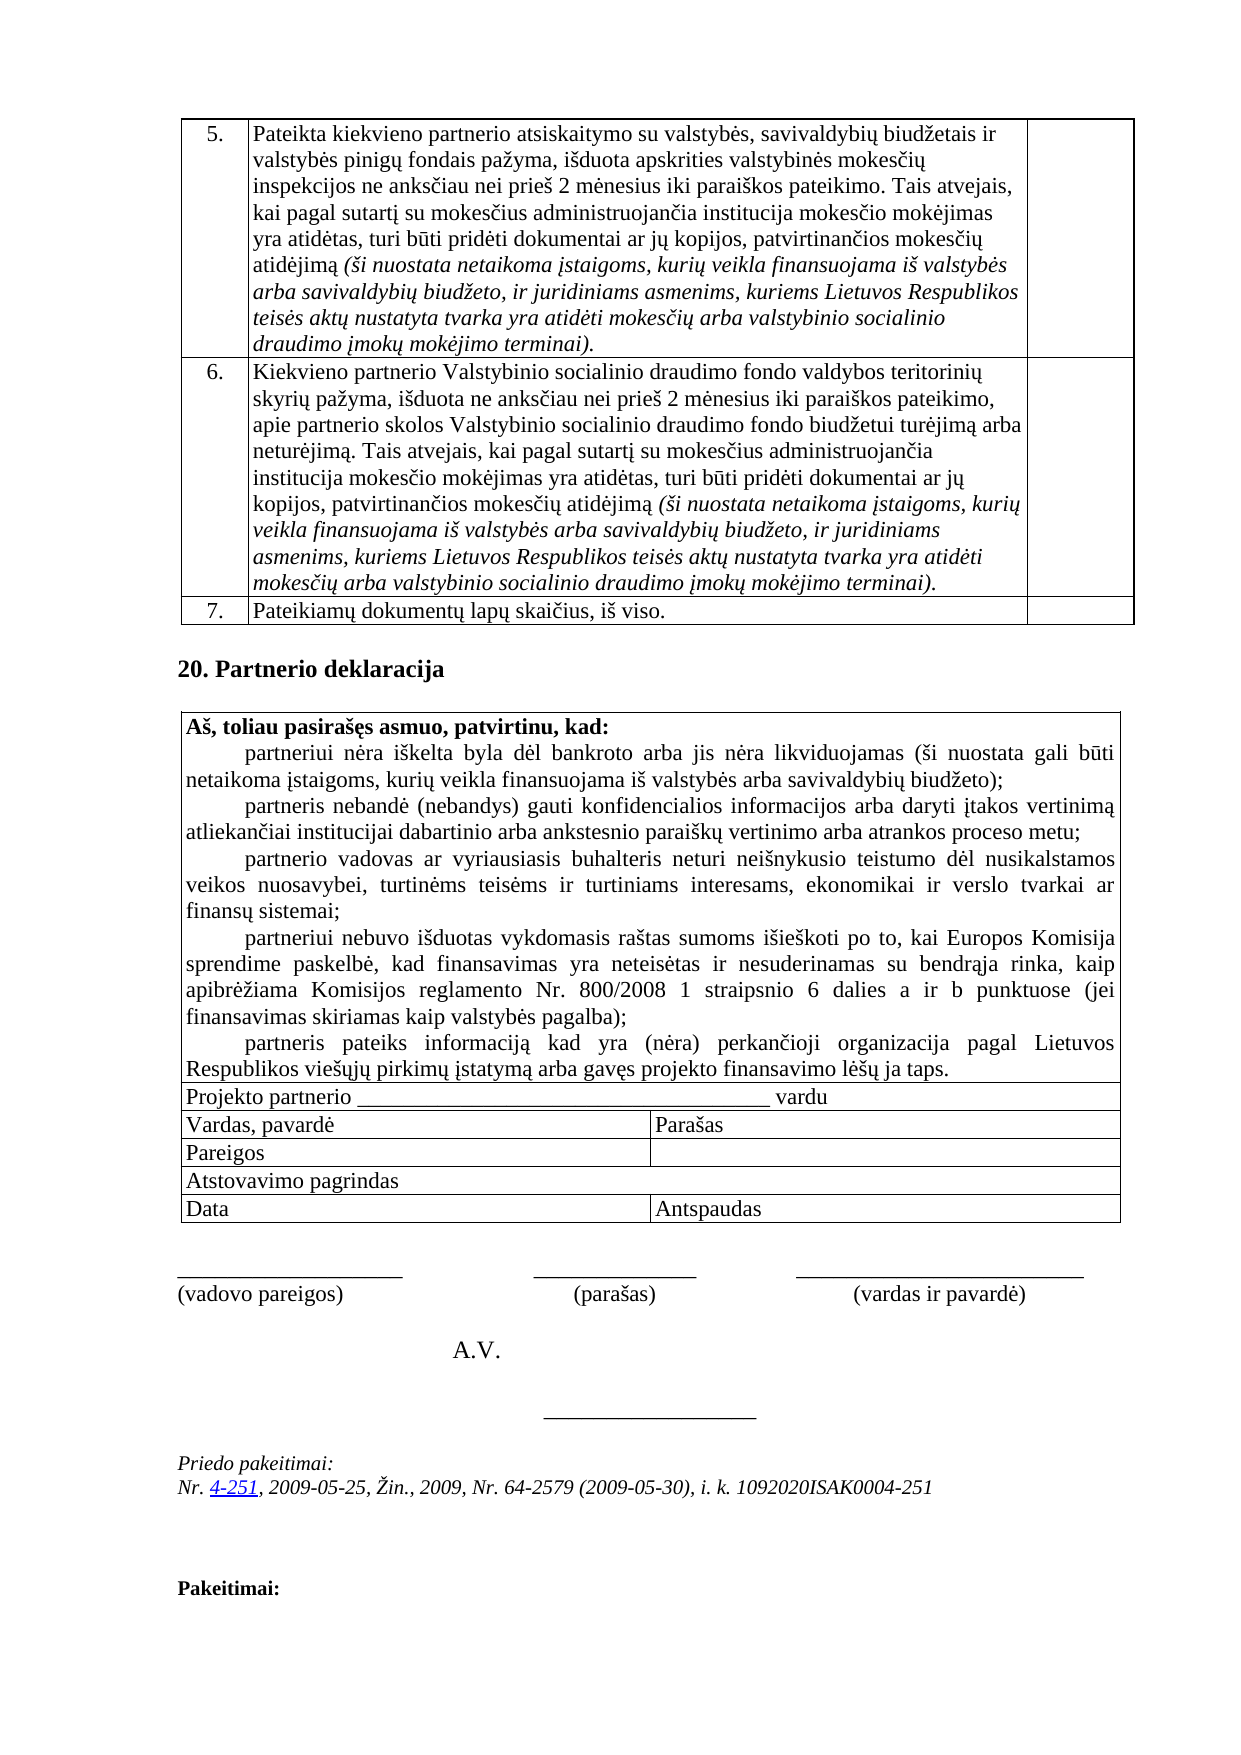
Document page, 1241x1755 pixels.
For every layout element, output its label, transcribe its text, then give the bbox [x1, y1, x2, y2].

text 20. Partnerio deklaracija [177, 654, 1122, 683]
table_cell Vardas, pavardė [182, 1111, 650, 1138]
table_cell Data [182, 1195, 650, 1221]
table_cell [1028, 597, 1133, 623]
table_cell Pareigos [182, 1139, 650, 1166]
text Priedo pakeitimai: [177, 1451, 1122, 1475]
table_cell 7. [182, 597, 248, 623]
table_cell Pateikiamų dokumentų lapų skaičius, iš viso. [249, 597, 1027, 623]
text _________________ [177, 1393, 1122, 1422]
table_cell Projekto partnerio ____________________________________ vardu [182, 1083, 1120, 1110]
text __________________ _____________ _______________________ [177, 1252, 1122, 1281]
table_cell [1028, 120, 1133, 357]
table_cell [1028, 358, 1133, 596]
text A.V. [452, 1336, 1122, 1364]
table_cell Kiekvieno partnerio Valstybinio socialinio draudimo fondo valdybos teritorinių skyrių pažyma, išduota ne anksčiau nei prieš 2 mėnesius iki paraiškos pateikimo, apie partnerio skolos Valstybinio socialinio draudimo fondo biudžetui turėjimą arba neturėjimą. Tais atvejais, kai pagal sutartį su mokesčius administruojančia institucija mokesčio mokėjimas yra atidėtas, turi būti pridėti dokumentai ar jų kopijos, patvirtinančios mokesčių atidėjimą (ši nuostata netaikoma įstaigoms, kurių veikla finansuojama iš valstybės arba savivaldybių biudžeto, ir juridiniams asmenims, kuriems Lietuvos Respublikos teisės aktų nustatyta tvarka yra atidėti mokesčių arba valstybinio socialinio draudimo įmokų mokėjimo terminai). [249, 358, 1027, 596]
text Pakeitimai: [177, 1576, 1122, 1600]
table_cell [651, 1139, 1120, 1166]
table_header Aš, toliau pasirašęs asmuo, patvirtinu, kad: [182, 713, 1120, 739]
table_cell Parašas [651, 1111, 1120, 1138]
text Nr. 4-251, 2009-05-25, Žin., 2009, Nr. 64-2579 (2009-05-30), i. k. 1092020ISAK0004-251 [177, 1475, 1122, 1499]
table_cell partneriui nėra iškelta byla dėl bankroto arba jis nėra likviduojamas (ši nuostata gali būti netaikoma įstaigoms, kurių veikla finansuojama iš valstybės arba savivaldybių biudžeto); partneris nebandė (nebandys) gauti konfidencialios informacijos arba daryti įtakos vertinimą atliekančiai institucijai dabartinio arba ankstesnio paraiškų vertinimo arba atrankos proceso metu; partnerio vadovas ar vyriausiasis buhalteris neturi neišnykusio teistumo dėl nusikalstamos veikos nuosavybei, turtinėms teisėms ir turtiniams interesams, ekonomikai ir verslo tvarkai ar finansų sistemai; partneriui nebuvo išduotas vykdomasis raštas sumoms išieškoti po to, kai Europos Komisija sprendime paskelbė, kad finansavimas yra neteisėtas ir nesuderinamas su bendrąja rinka, kaip apibrėžiama Komisijos reglamento Nr. 800/2008 1 straipsnio 6 dalies a ir b punktuose (jei finansavimas skiriamas kaip valstybės pagalba); partneris pateiks informaciją kad yra (nėra) perkančioji organizacija pagal Lietuvos Respublikos viešųjų pirkimų įstatymą arba gavęs projekto finansavimo lėšų ja taps. [182, 739, 1120, 1082]
table_cell 5. [182, 120, 248, 357]
text (vadovo pareigos) (parašas) (vardas ir pavardė) [177, 1281, 1122, 1307]
table_cell Pateikta kiekvieno partnerio atsiskaitymo su valstybės, savivaldybių biudžetais ir valstybės pinigų fondais pažyma, išduota apskrities valstybinės mokesčių inspekcijos ne anksčiau nei prieš 2 mėnesius iki paraiškos pateikimo. Tais atvejais, kai pagal sutartį su mokesčius administruojančia institucija mokesčio mokėjimas yra atidėtas, turi būti pridėti dokumentai ar jų kopijos, patvirtinančios mokesčių atidėjimą (ši nuostata netaikoma įstaigoms, kurių veikla finansuojama iš valstybės arba savivaldybių biudžeto, ir juridiniams asmenims, kuriems Lietuvos Respublikos teisės aktų nustatyta tvarka yra atidėti mokesčių arba valstybinio socialinio draudimo įmokų mokėjimo terminai). [249, 120, 1027, 357]
table_cell Atstovavimo pagrindas [182, 1167, 1120, 1193]
table_cell Antspaudas [651, 1195, 1120, 1221]
table_cell 6. [182, 358, 248, 596]
